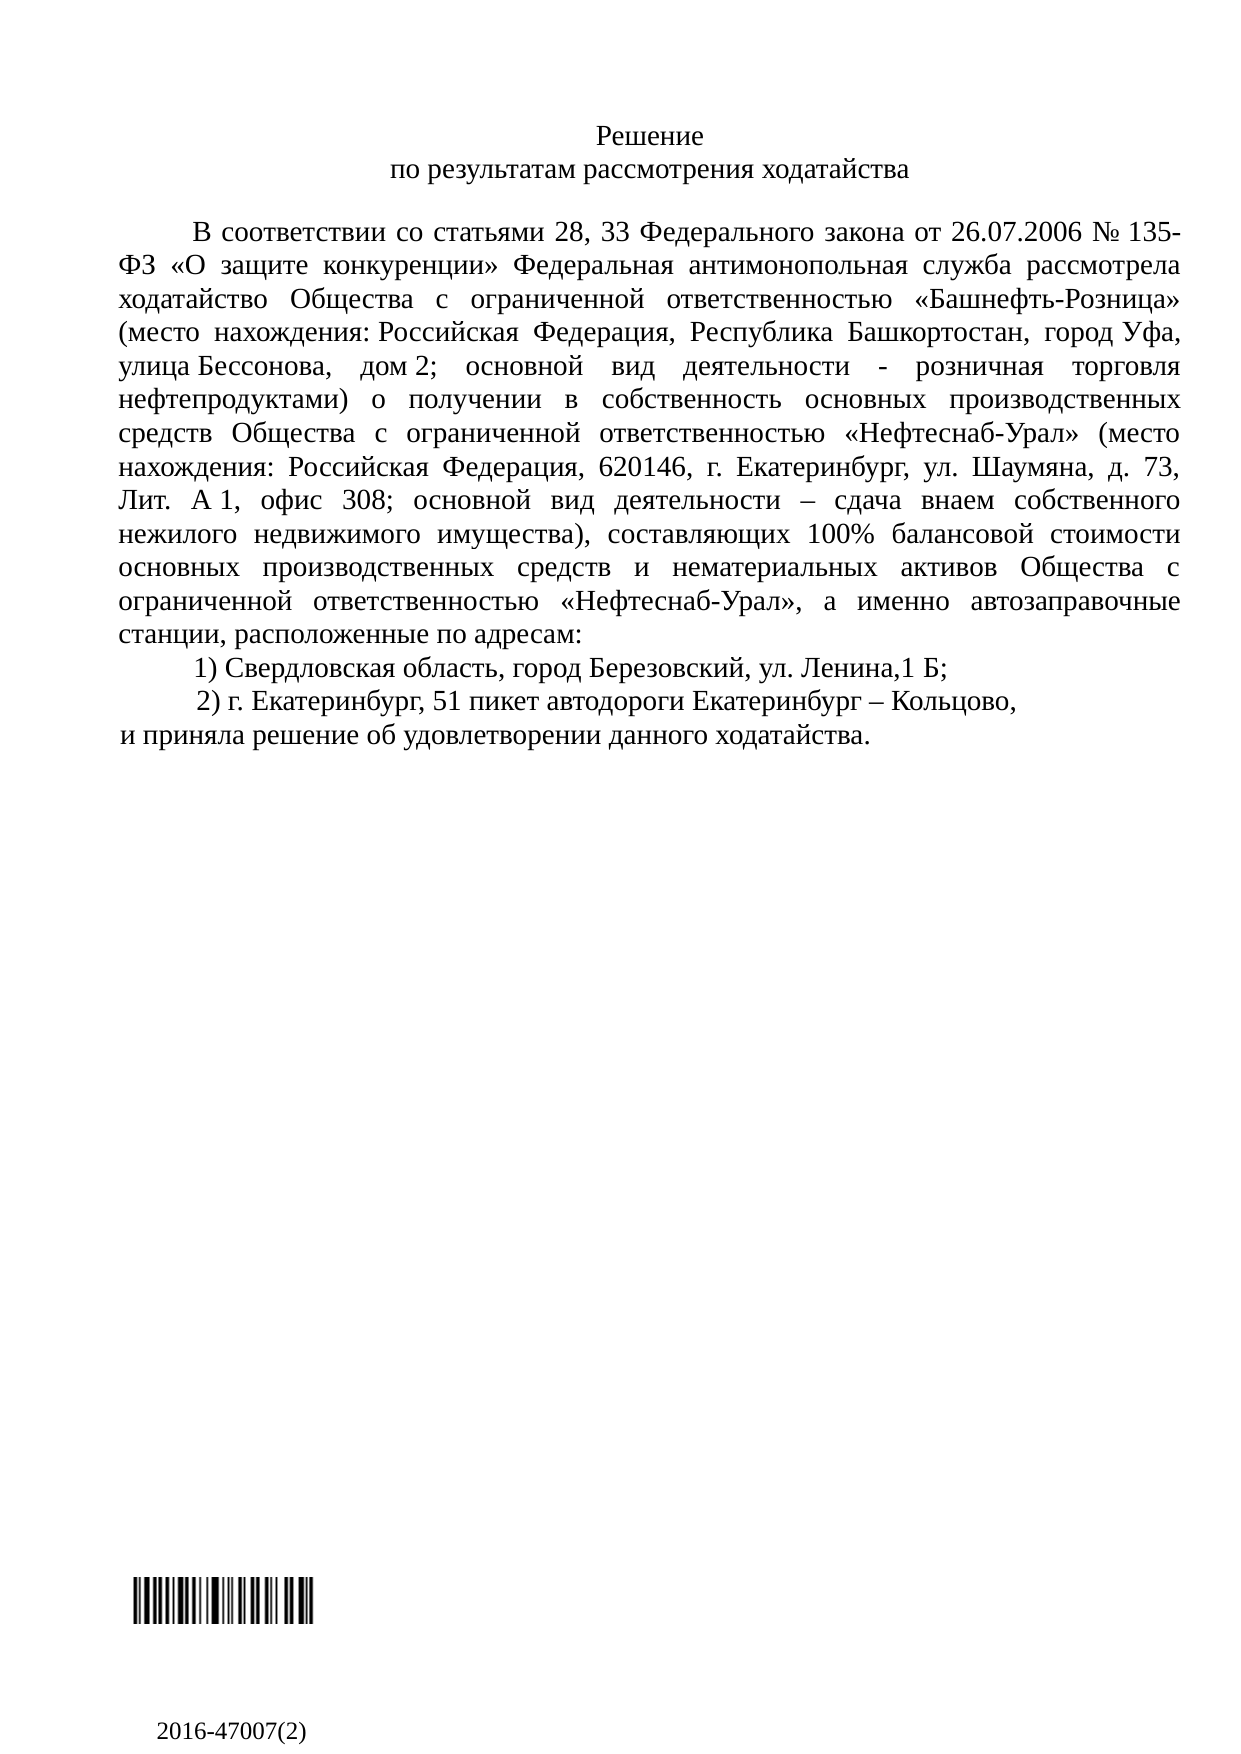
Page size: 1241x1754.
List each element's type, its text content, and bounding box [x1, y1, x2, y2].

text В соответствии cо статьями 28, 33 Федерального закона от 26.07.2006 № 135-ФЗ «О защите конкуренции» Федеральная антимонопольная служба рассмотрела ходатайство Общества с ограниченной ответственностью «Башнефть-Розница» (место нахождения: Российская Федерация, Республика Башкортостан, город Уфа, улица Бессонова, дом 2; основной вид деятельности - розничная торговля нефтепродуктами) о получении в собственность основных производственных средств Общества с ограниченной ответственностью «Нефтеснаб-Урал» (место нахождения: Российская Федерация, 620146, г. Екатеринбург, ул. Шаумяна, д. 73, Лит. А 1, офис 308; основной вид деятельности – сдача внаем собственного нежилого недвижимого имущества), составляющих 100% балансовой стоимости основных производственных средств и нематериальных активов Общества с ограниченной ответственностью «Нефтеснаб-Урал», а именно автозаправочные станции, расположенные по адресам: [118, 214, 1181, 650]
text 1) Свердловская область, город Березовский, ул. Ленина,1 Б; [193, 650, 1181, 683]
picture [118, 1577, 331, 1624]
text и приняла решение об удовлетворении данного ходатайства. [118, 717, 1181, 751]
text Решение [118, 118, 1181, 152]
text 2) г. Екатеринбург, 51 пикет автодороги Екатеринбург – Кольцово, [196, 683, 1181, 717]
text по результатам рассмотрения ходатайства [118, 152, 1181, 185]
